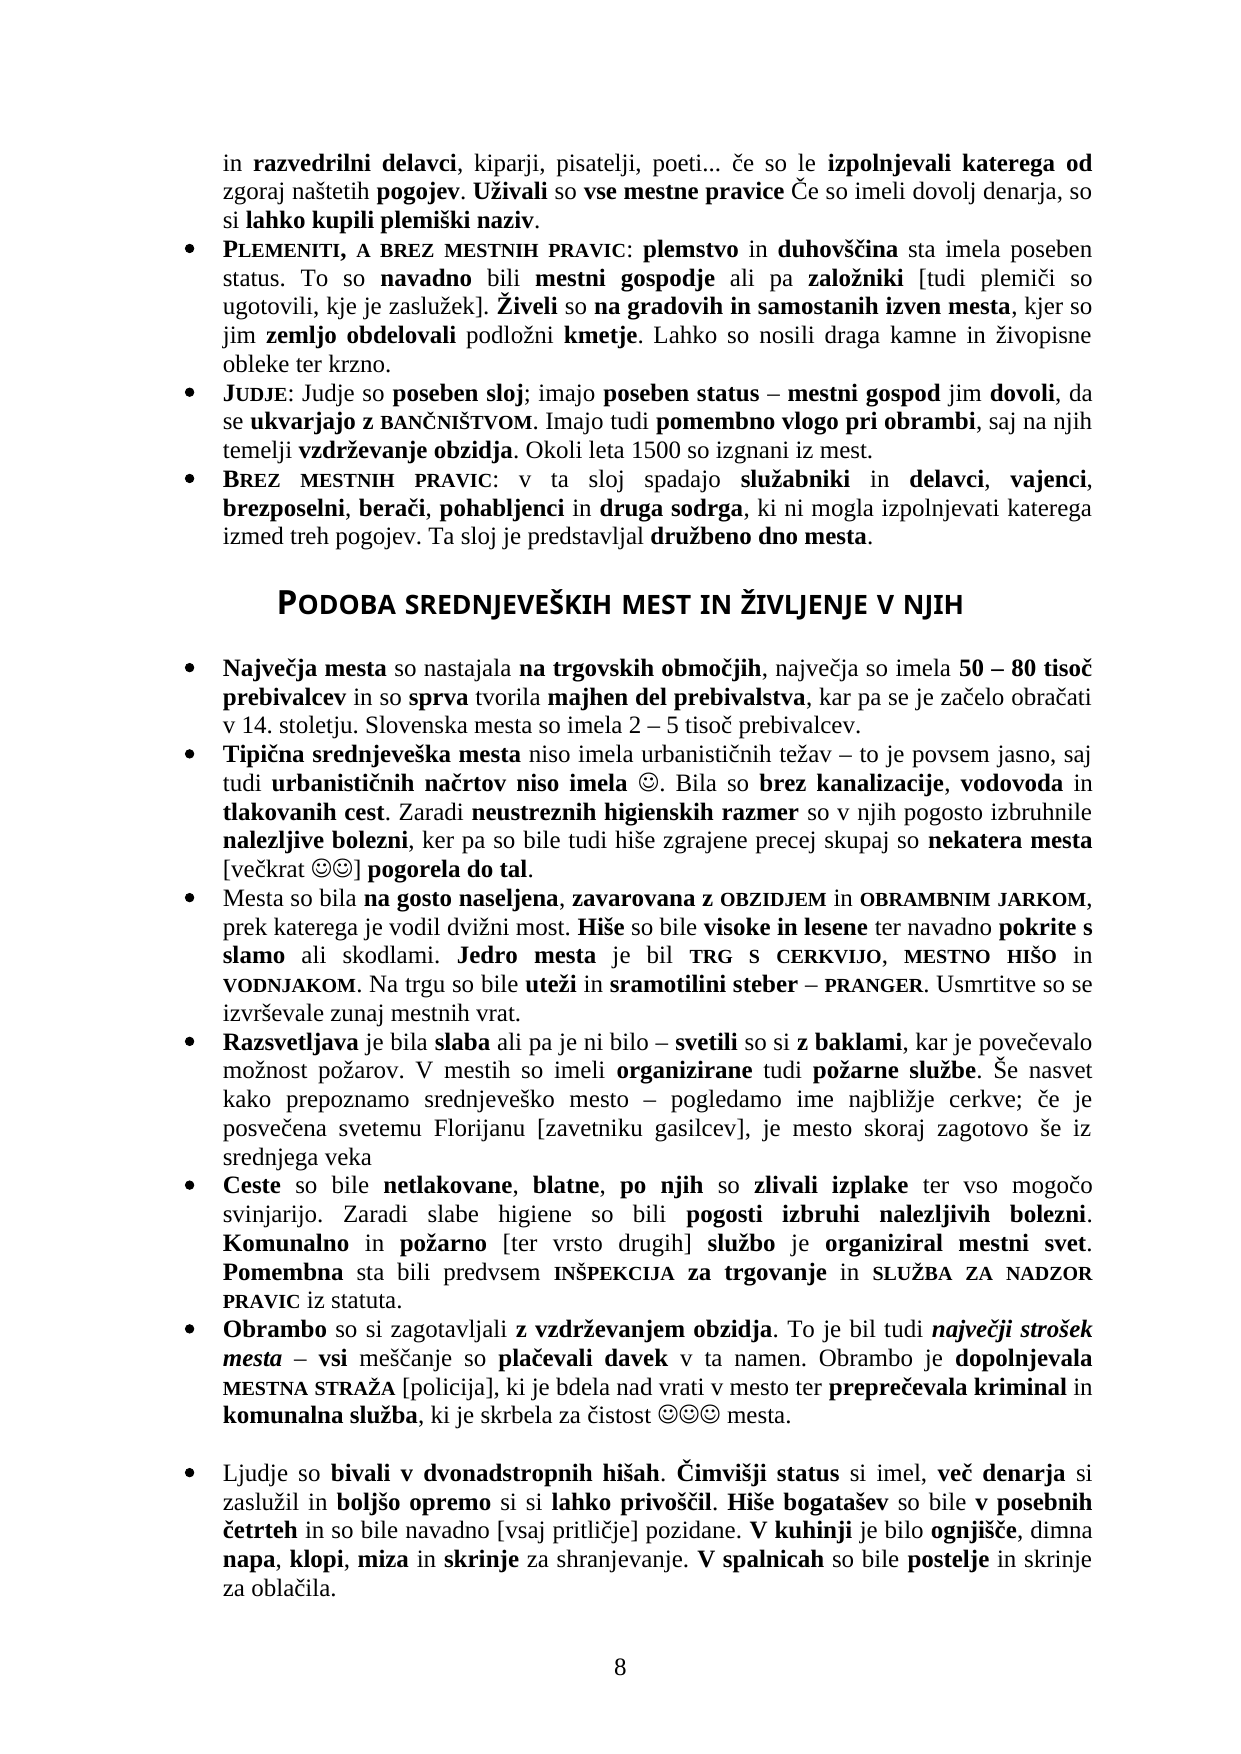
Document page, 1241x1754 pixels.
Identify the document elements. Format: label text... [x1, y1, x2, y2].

list Razsvetljava je bila slaba ali pa je ni bilo – svetili so si z baklami, kar je povečevalo možnost požarov. V mestih so imeli organizirane tudi požarne službe. Še nasvet kako prepoznamo srednjeveško mesto – pogledamo ime najbližje cerkve; če je posvečena svetemu Florijanu [zavetniku gasilcev], je mesto skoraj zagotovo še iz srednjega veka [185, 1027, 1093, 1171]
list Brez mestnih pravic: v ta sloj spadajo služabniki in delavci, vajenci, brezposelni, berači, pohabljenci in druga sodrga, ki ni mogla izpolnjevati katerega izmed treh pogojev. Ta sloj je predstavljal družbeno dno mesta. [185, 464, 1093, 550]
list Judje: Judje so poseben sloj; imajo poseben status – mestni gospod jim dovoli, da se ukvarjajo z bančništvom. Imajo tudi pomembno vlogo pri obrambi, saj na njih temelji vzdrževanje obzidja. Okoli leta 1500 so izgnani iz mest. [185, 378, 1093, 464]
list Tipična srednjeveška mesta niso imela urbanističnih težav – to je povsem jasno, saj tudi urbanističnih načrtov niso imela . Bila so brez kanalizacije, vodovoda in tlakovanih cest. Zaradi neustreznih higienskih razmer so v njih pogosto izbruhnile nalezljive bolezni, ker pa so bile tudi hiše zgrajene precej skupaj so nekatera mesta [večkrat ] pogorela do tal. [185, 739, 1093, 883]
list in razvedrilni delavci, kiparji, pisatelji, poeti... če so le izpolnjevali katerega od zgoraj naštetih pogojev. Uživali so vse mestne pravice Če so imeli dovolj denarja, so si lahko kupili plemiški naziv. [185, 148, 1093, 234]
list Ljudje so bivali v dvonadstropnih hišah. Čimvišji status si imel, več denarja si zaslužil in boljšo opremo si si lahko privoščil. Hiše bogatašev so bile v posebnih četrteh in so bile navadno [vsaj pritličje] pozidane. V kuhinji je bilo ognjišče, dimna napa, klopi, miza in skrinje za shranjevanje. V spalnicah so bile postelje in skrinje za oblačila. [185, 1458, 1093, 1602]
list Največja mesta so nastajala na trgovskih območjih, največja so imela 50 – 80 tisoč prebivalcev in so sprva tvorila majhen del prebivalstva, kar pa se je začelo obračati v 14. stoletju. Slovenska mesta so imela 2 – 5 tisoč prebivalcev. [185, 653, 1093, 739]
text Podoba srednjeveških mest in življenje v njih [148, 579, 1093, 624]
list Plemeniti, a brez mestnih pravic: plemstvo in duhovščina sta imela poseben status. To so navadno bili mestni gospodje ali pa založniki [tudi plemiči so ugotovili, kje je zaslužek]. Živeli so na gradovih in samostanih izven mesta, kjer so jim zemljo obdelovali podložni kmetje. Lahko so nosili draga kamne in živopisne obleke ter krzno. [185, 234, 1093, 378]
list Ceste so bile netlakovane, blatne, po njih so zlivali izplake ter vso mogočo svinjarijo. Zaradi slabe higiene so bili pogosti izbruhi nalezljivih bolezni. Komunalno in požarno [ter vrsto drugih] službo je organiziral mestni svet. Pomembna sta bili predvsem inšpekcija za trgovanje in služba za nadzor pravic iz statuta. [185, 1171, 1093, 1314]
list Mesta so bila na gosto naseljena, zavarovana z obzidjem in obrambnim jarkom, prek katerega je vodil dvižni most. Hiše so bile visoke in lesene ter navadno pokrite s slamo ali skodlami. Jedro mesta je bil trg s cerkvijo, mestno hišo in vodnjakom. Na trgu so bile uteži in sramotilini steber – pranger. Usmrtitve so se izvrševale zunaj mestnih vrat. [185, 883, 1093, 1027]
list Obrambo so si zagotavljali z vzdrževanjem obzidja. To je bil tudi največji strošek mesta – vsi meščanje so plačevali davek v ta namen. Obrambo je dopolnjevala mestna straža [policija], ki je bdela nad vrati v mesto ter preprečevala kriminal in komunalna služba, ki je skrbela za čistost  mesta. [185, 1314, 1093, 1429]
